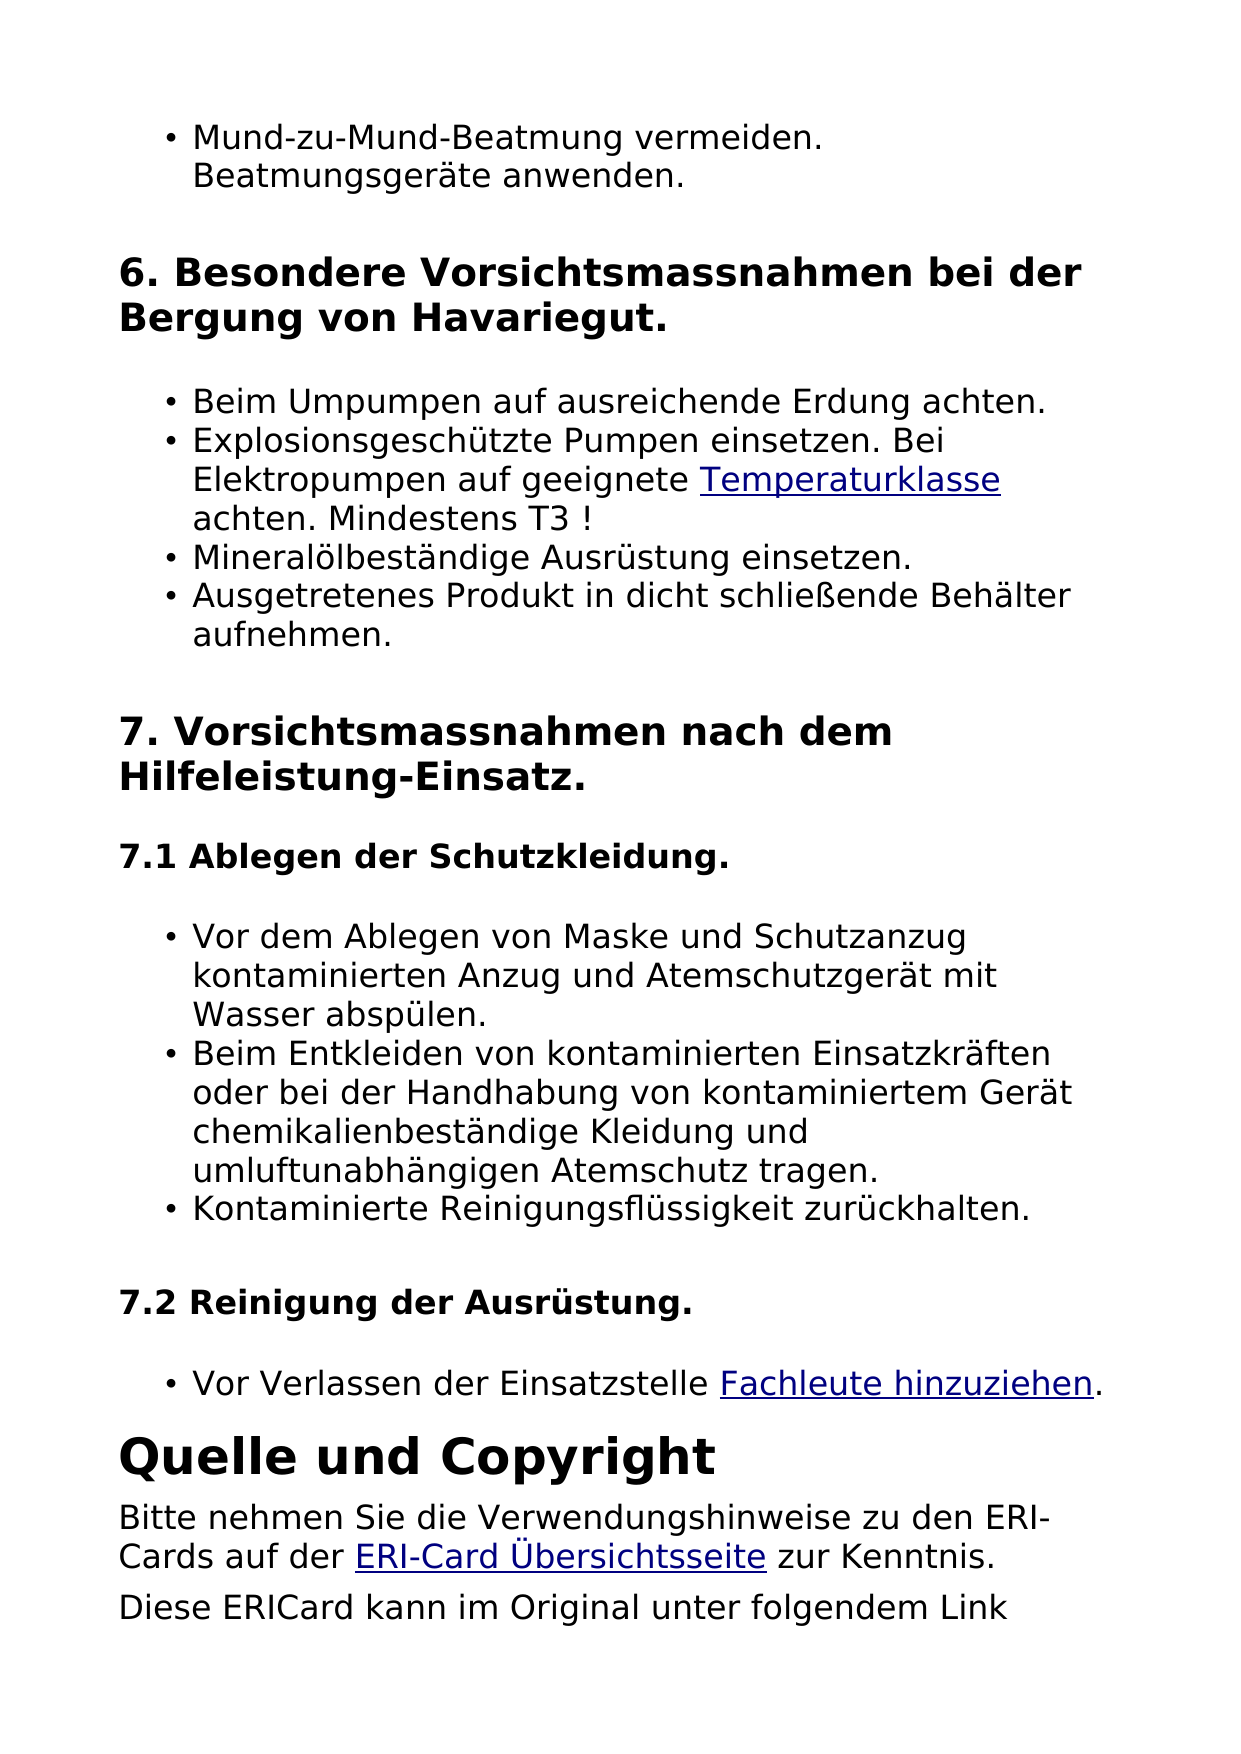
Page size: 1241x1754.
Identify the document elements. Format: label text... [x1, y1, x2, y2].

subtitle 7. Vorsichtsmassnahmen nach dem Hilfeleistung-Einsatz. [118, 709, 1122, 799]
list Beim Umpumpen auf ausreichende Erdung achten. [177, 383, 1122, 422]
text Diese ERICard kann im Original unter folgendem Link [118, 1589, 1122, 1628]
list Beim Entkleiden von kontaminierten Einsatzkräften oder bei der Handhabung von kontaminiertem Gerät chemikalienbeständige Kleidung und umluftunabhängigen Atemschutz tragen. [177, 1034, 1122, 1190]
list Vor dem Ablegen von Maske und Schutzanzug kontaminierten Anzug und Atemschutzgerät mit Wasser abspülen. [177, 918, 1122, 1034]
list Mund-zu-Mund-Beatmung vermeiden. Beatmungsgeräte anwenden. [177, 118, 1122, 196]
list Explosionsgeschützte Pumpen einsetzen. Bei Elektropumpen auf geeignete Temperaturklasse achten. Mindestens T3 ! [177, 422, 1122, 538]
list Vor Verlassen der Einsatzstelle Fachleute hinzuziehen. [177, 1364, 1122, 1403]
subtitle 6. Besondere Vorsichtsmassnahmen bei der Bergung von Havariegut. [118, 250, 1122, 341]
subtitle Quelle und Copyright [118, 1428, 1122, 1486]
text Bitte nehmen Sie die Verwendungshinweise zu den ERI-Cards auf der ERI-Card Übersichtsseite zur Kenntnis. [118, 1499, 1122, 1576]
subtitle 7.2 Reinigung der Ausrüstung. [118, 1283, 1122, 1322]
list Mineralölbeständige Ausrüstung einsetzen. [177, 538, 1122, 577]
subtitle 7.1 Ablegen der Schutzkleidung. [118, 837, 1122, 876]
list Kontaminierte Reinigungsflüssigkeit zurückhalten. [177, 1190, 1122, 1229]
list Ausgetretenes Produkt in dicht schließende Behälter aufnehmen. [177, 577, 1122, 655]
